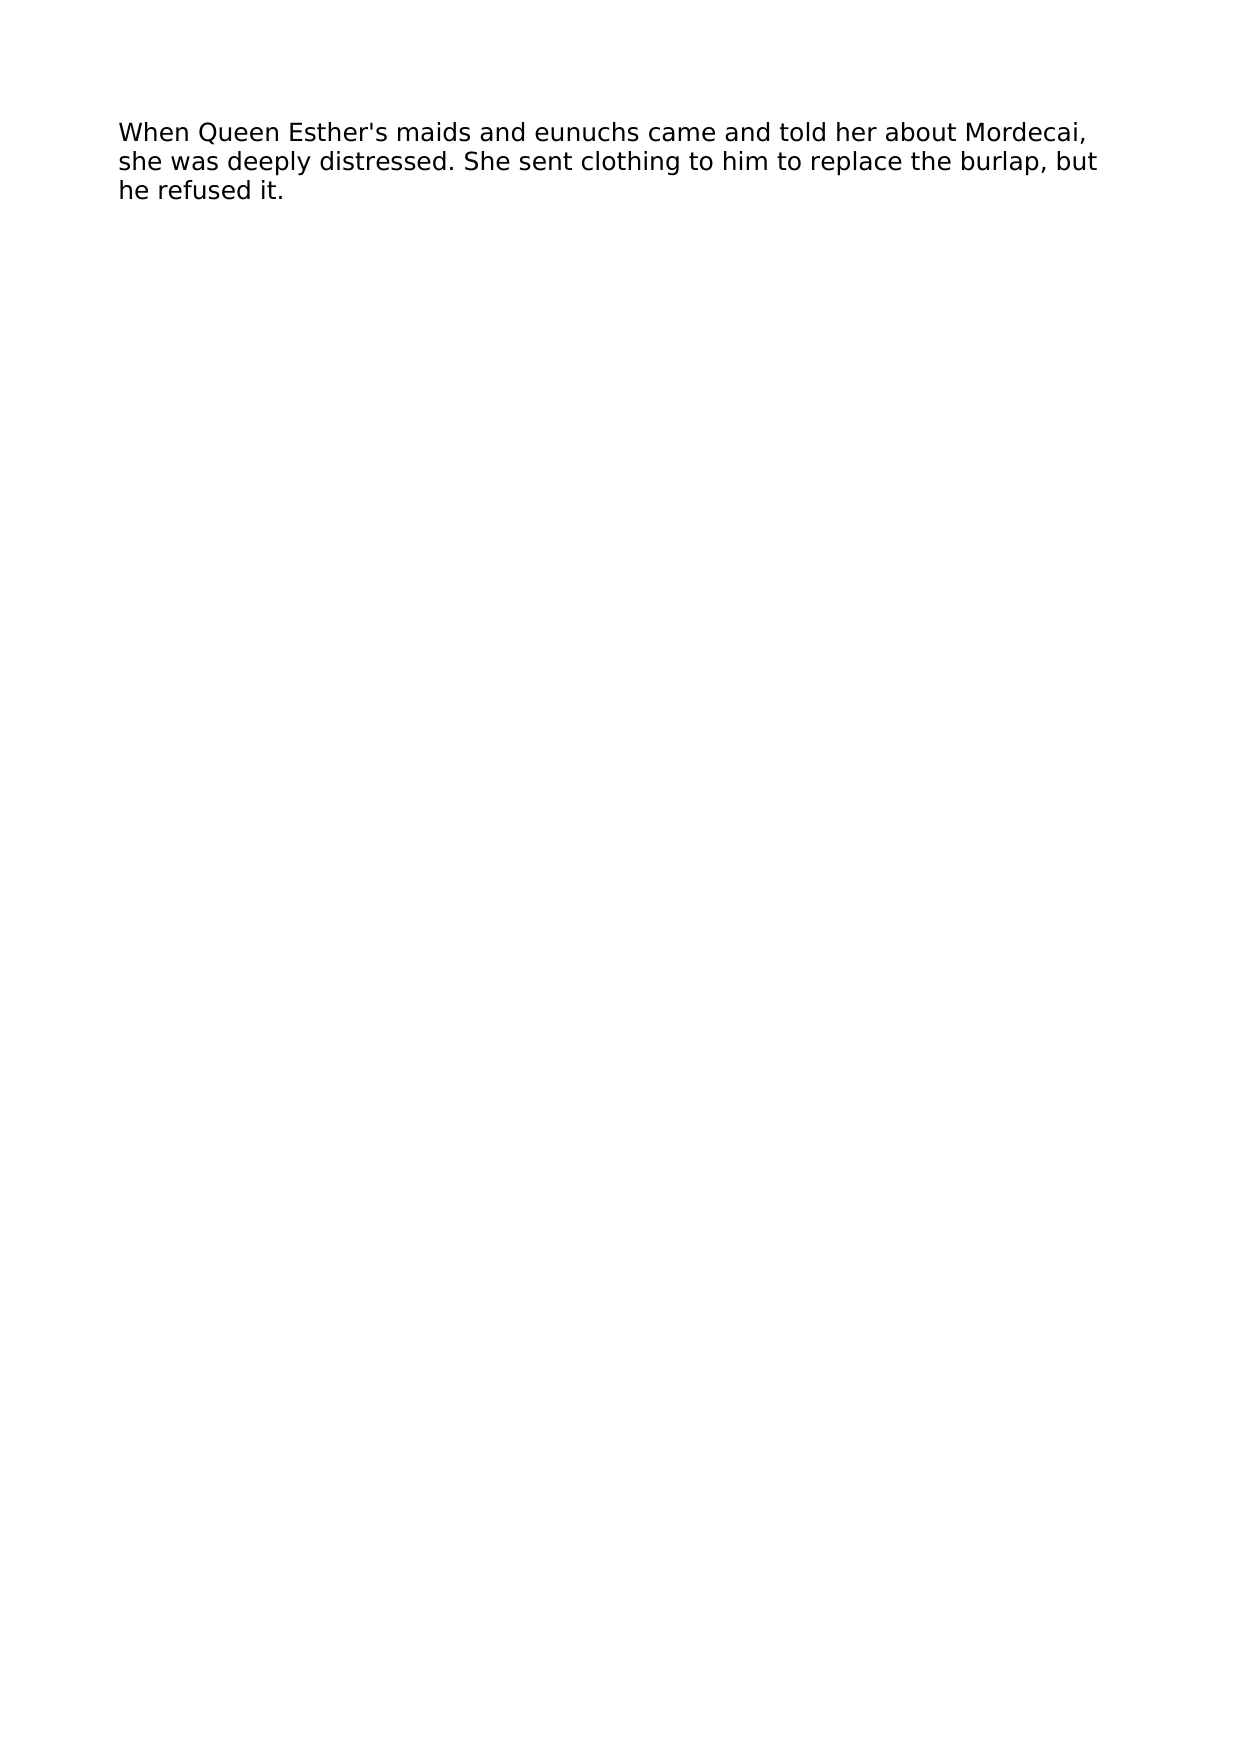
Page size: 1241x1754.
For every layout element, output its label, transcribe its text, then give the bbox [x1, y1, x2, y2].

text When Queen Esther's maids and eunuchs came and told her about Mordecai, she was deeply distressed. She sent clothing to him to replace the burlap, but he refused it. [118, 118, 1122, 206]
